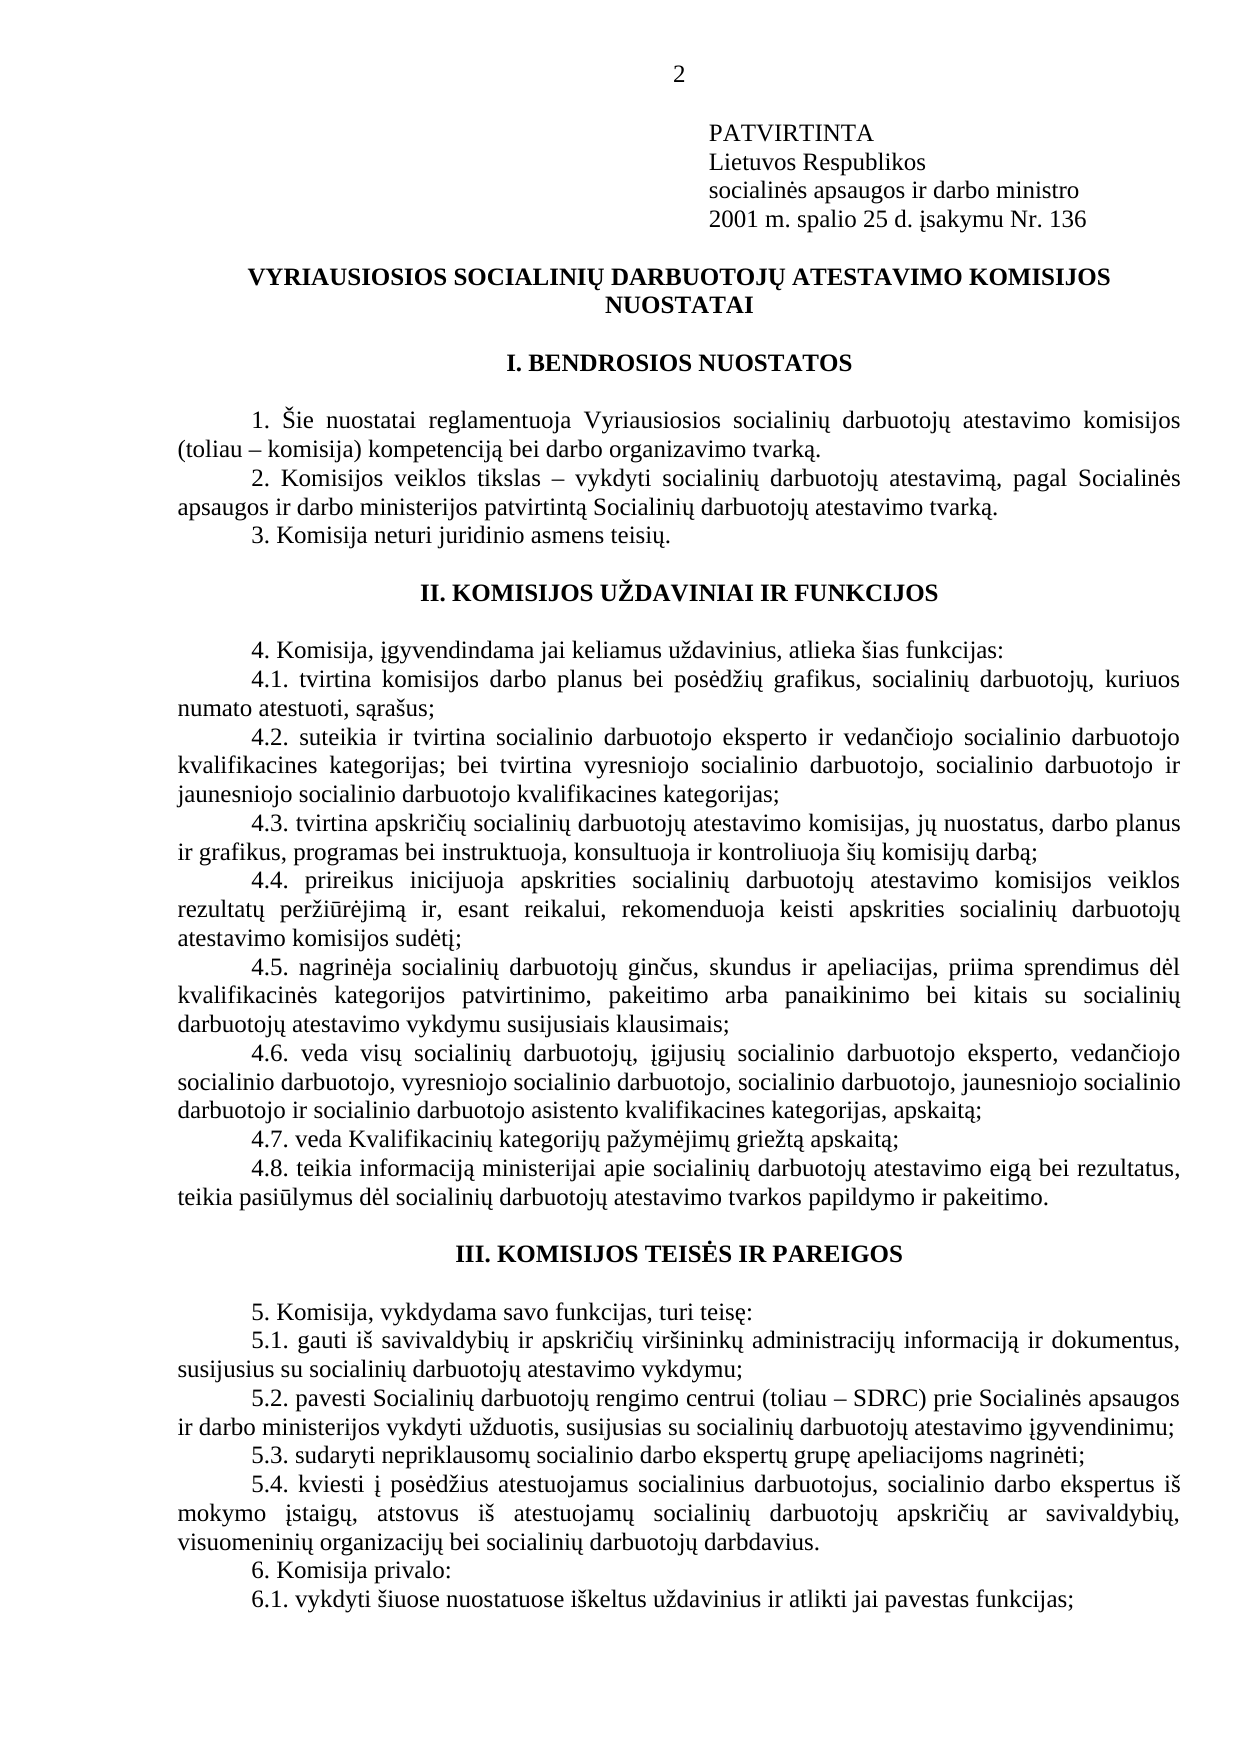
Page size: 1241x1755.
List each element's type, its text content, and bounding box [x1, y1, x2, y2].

text 4.4. prireikus inicijuoja apskrities socialinių darbuotojų atestavimo komisijos veiklos rezultatų peržiūrėjimą ir, esant reikalui, rekomenduoja keisti apskrities socialinių darbuotojų atestavimo komisijos sudėtį; [177, 866, 1181, 952]
text 1. Šie nuostatai reglamentuoja Vyriausiosios socialinių darbuotojų atestavimo komisijos (toliau – komisija) kompetenciją bei darbo organizavimo tvarką. [177, 406, 1181, 463]
text 2001 m. spalio 25 d. įsakymu Nr. 136 [177, 204, 1181, 233]
text 3. Komisija neturi juridinio asmens teisių. [177, 521, 1181, 549]
text 6.1. vykdyti šiuose nuostatuose iškeltus uždavinius ir atlikti jai pavestas funkcijas; [177, 1584, 1181, 1613]
text 5.4. kviesti į posėdžius atestuojamus socialinius darbuotojus, socialinio darbo ekspertus iš mokymo įstaigų, atstovus iš atestuojamų socialinių darbuotojų apskričių ar savivaldybių, visuomeninių organizacijų bei socialinių darbuotojų darbdavius. [177, 1469, 1181, 1556]
text 4.8. teikia informaciją ministerijai apie socialinių darbuotojų atestavimo eigą bei rezultatus, teikia pasiūlymus dėl socialinių darbuotojų atestavimo tvarkos papildymo ir pakeitimo. [177, 1153, 1181, 1211]
text 4.5. nagrinėja socialinių darbuotojų ginčus, skundus ir apeliacijas, priima sprendimus dėl kvalifikacinės kategorijos patvirtinimo, pakeitimo arba panaikinimo bei kitais su socialinių darbuotojų atestavimo vykdymu susijusiais klausimais; [177, 952, 1181, 1038]
text 4.7. veda Kvalifikacinių kategorijų pažymėjimų griežtą apskaitą; [177, 1124, 1181, 1153]
text 5. Komisija, vykdydama savo funkcijas, turi teisę: [177, 1297, 1181, 1326]
text 4.6. veda visų socialinių darbuotojų, įgijusių socialinio darbuotojo eksperto, vedančiojo socialinio darbuotojo, vyresniojo socialinio darbuotojo, socialinio darbuotojo, jaunesniojo socialinio darbuotojo ir socialinio darbuotojo asistento kvalifikacines kategorijas, apskaitą; [177, 1038, 1181, 1124]
text socialinės apsaugos ir darbo ministro [177, 176, 1181, 204]
text 4. Komisija, įgyvendindama jai keliamus uždavinius, atlieka šias funkcijas: [177, 636, 1181, 664]
text 6. Komisija privalo: [177, 1556, 1181, 1584]
text 2. Komisijos veiklos tikslas – vykdyti socialinių darbuotojų atestavimą, pagal Socialinės apsaugos ir darbo ministerijos patvirtintą Socialinių darbuotojų atestavimo tvarką. [177, 463, 1181, 521]
text 5.2. pavesti Socialinių darbuotojų rengimo centrui (toliau – SDRC) prie Socialinės apsaugos ir darbo ministerijos vykdyti užduotis, susijusias su socialinių darbuotojų atestavimo įgyvendinimu; [177, 1383, 1181, 1441]
text 4.3. tvirtina apskričių socialinių darbuotojų atestavimo komisijas, jų nuostatus, darbo planus ir grafikus, programas bei instruktuoja, konsultuoja ir kontroliuoja šių komisijų darbą; [177, 808, 1181, 866]
text III. KOMISIJOS TEISĖS IR PAREIGOS [177, 1239, 1181, 1268]
text VYRIAUSIOSIOS SOCIALINIŲ DARBUOTOJŲ ATESTAVIMO KOMISIJOS NUOSTATAI [177, 262, 1181, 319]
text 4.2. suteikia ir tvirtina socialinio darbuotojo eksperto ir vedančiojo socialinio darbuotojo kvalifikacines kategorijas; bei tvirtina vyresniojo socialinio darbuotojo, socialinio darbuotojo ir jaunesniojo socialinio darbuotojo kvalifikacines kategorijas; [177, 722, 1181, 808]
text PATVIRTINTA [177, 118, 1181, 147]
text I. BENDROSIOS NUOSTATOS [177, 348, 1181, 377]
text Lietuvos Respublikos [177, 147, 1181, 176]
text 5.3. sudaryti nepriklausomų socialinio darbo ekspertų grupę apeliacijoms nagrinėti; [177, 1441, 1181, 1469]
text II. KOMISIJOS UŽDAVINIAI IR FUNKCIJOS [177, 578, 1181, 607]
text 5.1. gauti iš savivaldybių ir apskričių viršininkų administracijų informaciją ir dokumentus, susijusius su socialinių darbuotojų atestavimo vykdymu; [177, 1326, 1181, 1383]
text 4.1. tvirtina komisijos darbo planus bei posėdžių grafikus, socialinių darbuotojų, kuriuos numato atestuoti, sąrašus; [177, 664, 1181, 722]
